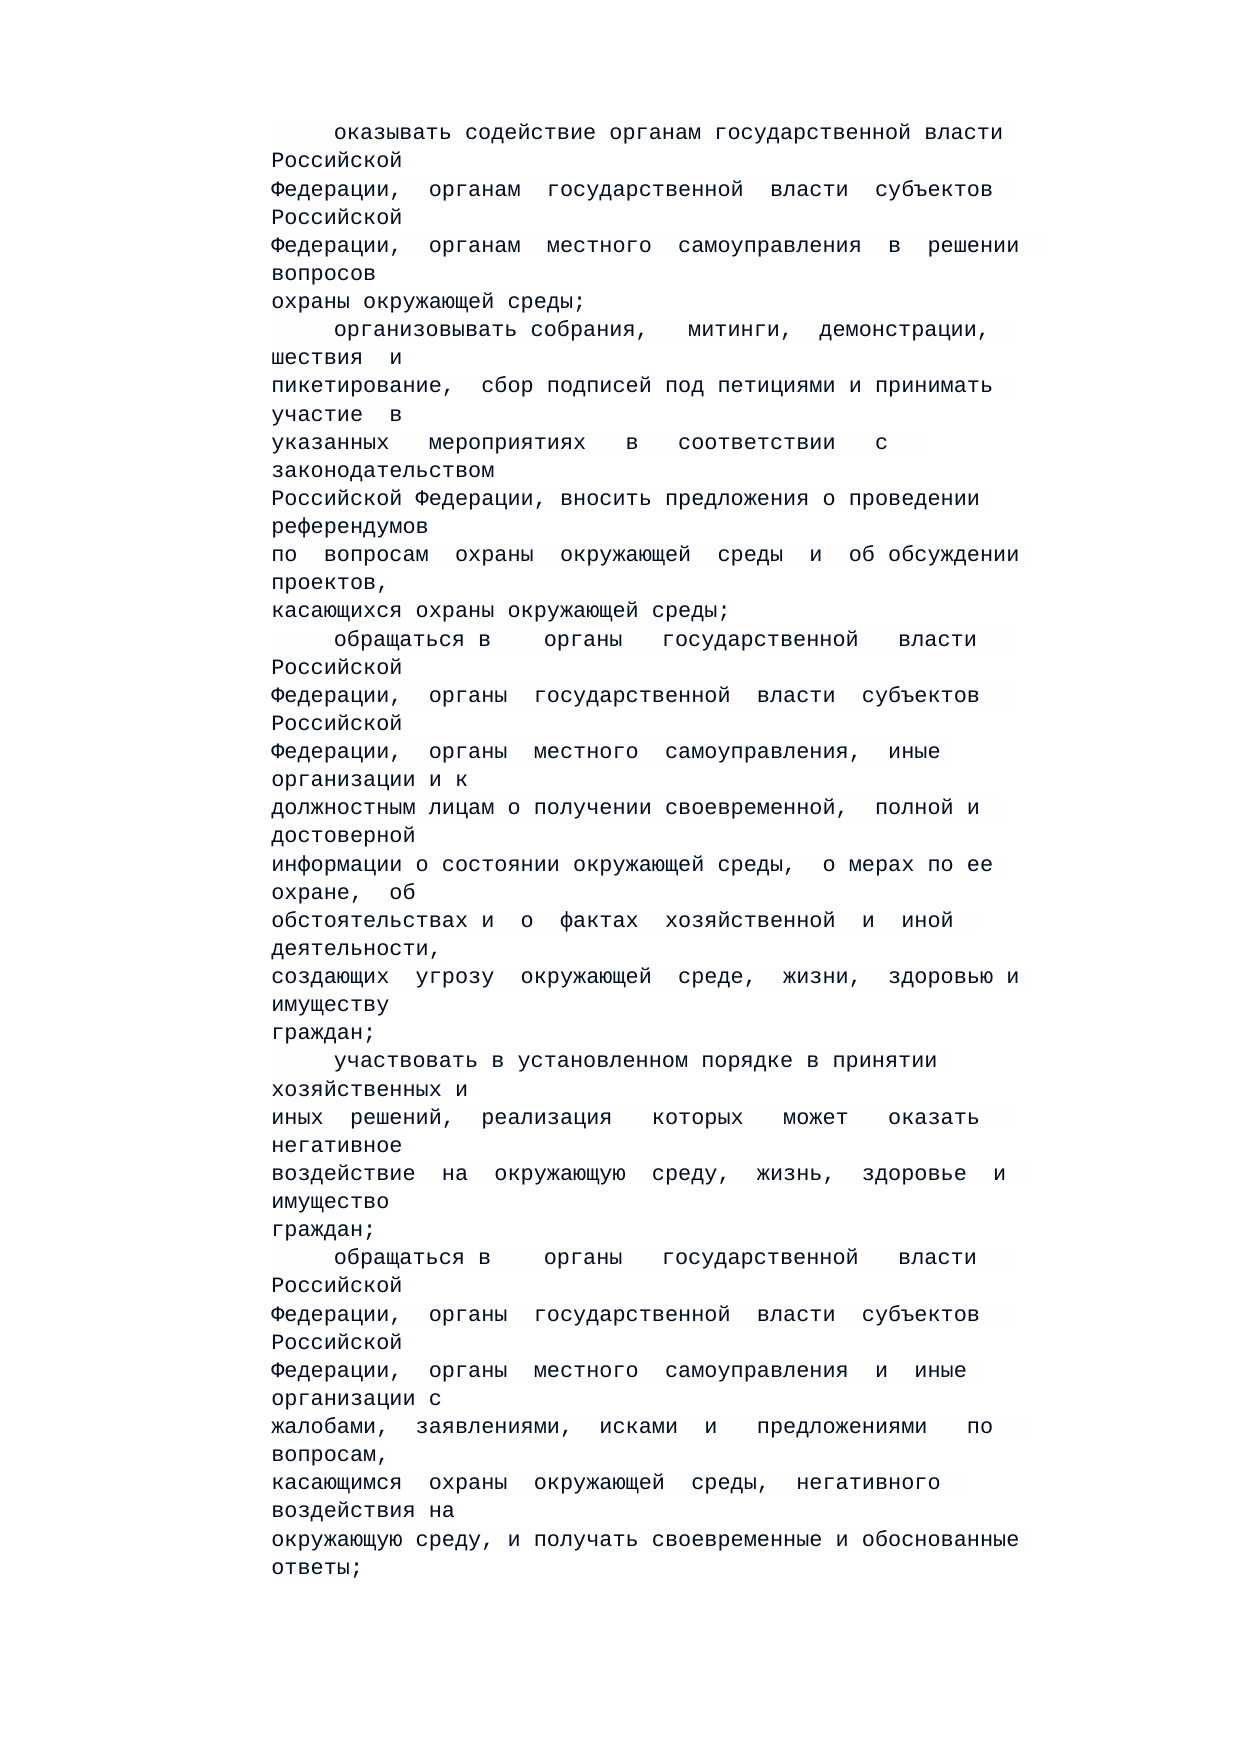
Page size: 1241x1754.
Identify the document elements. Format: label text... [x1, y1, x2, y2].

text информации о состоянии окружающей среды, о мерах по ее охране, об [271, 849, 1058, 906]
text участвовать в установленном порядке в принятии хозяйственных и [271, 1046, 1058, 1102]
text обращаться в органы государственной власти Российской [271, 624, 1058, 681]
text граждан; [271, 1018, 1058, 1046]
text указанных мероприятиях в соответствии с законодательством [271, 427, 1058, 484]
text Федерации, органам местного самоуправления в решении вопросов [271, 231, 1058, 287]
text Федерации, органы местного самоуправления и иные организации с [271, 1356, 1058, 1412]
text организовывать собрания, митинги, демонстрации, шествия и [271, 315, 1058, 371]
text пикетирование, сбор подписей под петициями и принимать участие в [271, 371, 1058, 427]
text должностным лицам о получении своевременной, полной и достоверной [271, 793, 1058, 849]
text жалобами, заявлениями, исками и предложениями по вопросам, [271, 1412, 1058, 1468]
text создающих угрозу окружающей среде, жизни, здоровью и имуществу [271, 962, 1058, 1018]
text оказывать содействие органам государственной власти Российской [271, 118, 1058, 174]
text касающимся охраны окружающей среды, негативного воздействия на [271, 1468, 1058, 1524]
text охраны окружающей среды; [271, 287, 1058, 315]
text Федерации, органы государственной власти субъектов Российской [271, 681, 1058, 737]
text граждан; [271, 1215, 1058, 1243]
text Российской Федерации, вносить предложения о проведении референдумов [271, 484, 1058, 540]
text по вопросам охраны окружающей среды и об обсуждении проектов, [271, 540, 1058, 596]
text обращаться в органы государственной власти Российской [271, 1243, 1058, 1299]
text касающихся охраны окружающей среды; [271, 596, 1058, 624]
text иных решений, реализация которых может оказать негативное [271, 1102, 1058, 1159]
text окружающую среду, и получать своевременные и обоснованные ответы; [271, 1524, 1058, 1581]
text Федерации, органы государственной власти субъектов Российской [271, 1299, 1058, 1356]
text Федерации, органы местного самоуправления, иные организации и к [271, 737, 1058, 793]
text Федерации, органам государственной власти субъектов Российской [271, 174, 1058, 231]
text обстоятельствах и о фактах хозяйственной и иной деятельности, [271, 906, 1058, 962]
text воздействие на окружающую среду, жизнь, здоровье и имущество [271, 1159, 1058, 1215]
